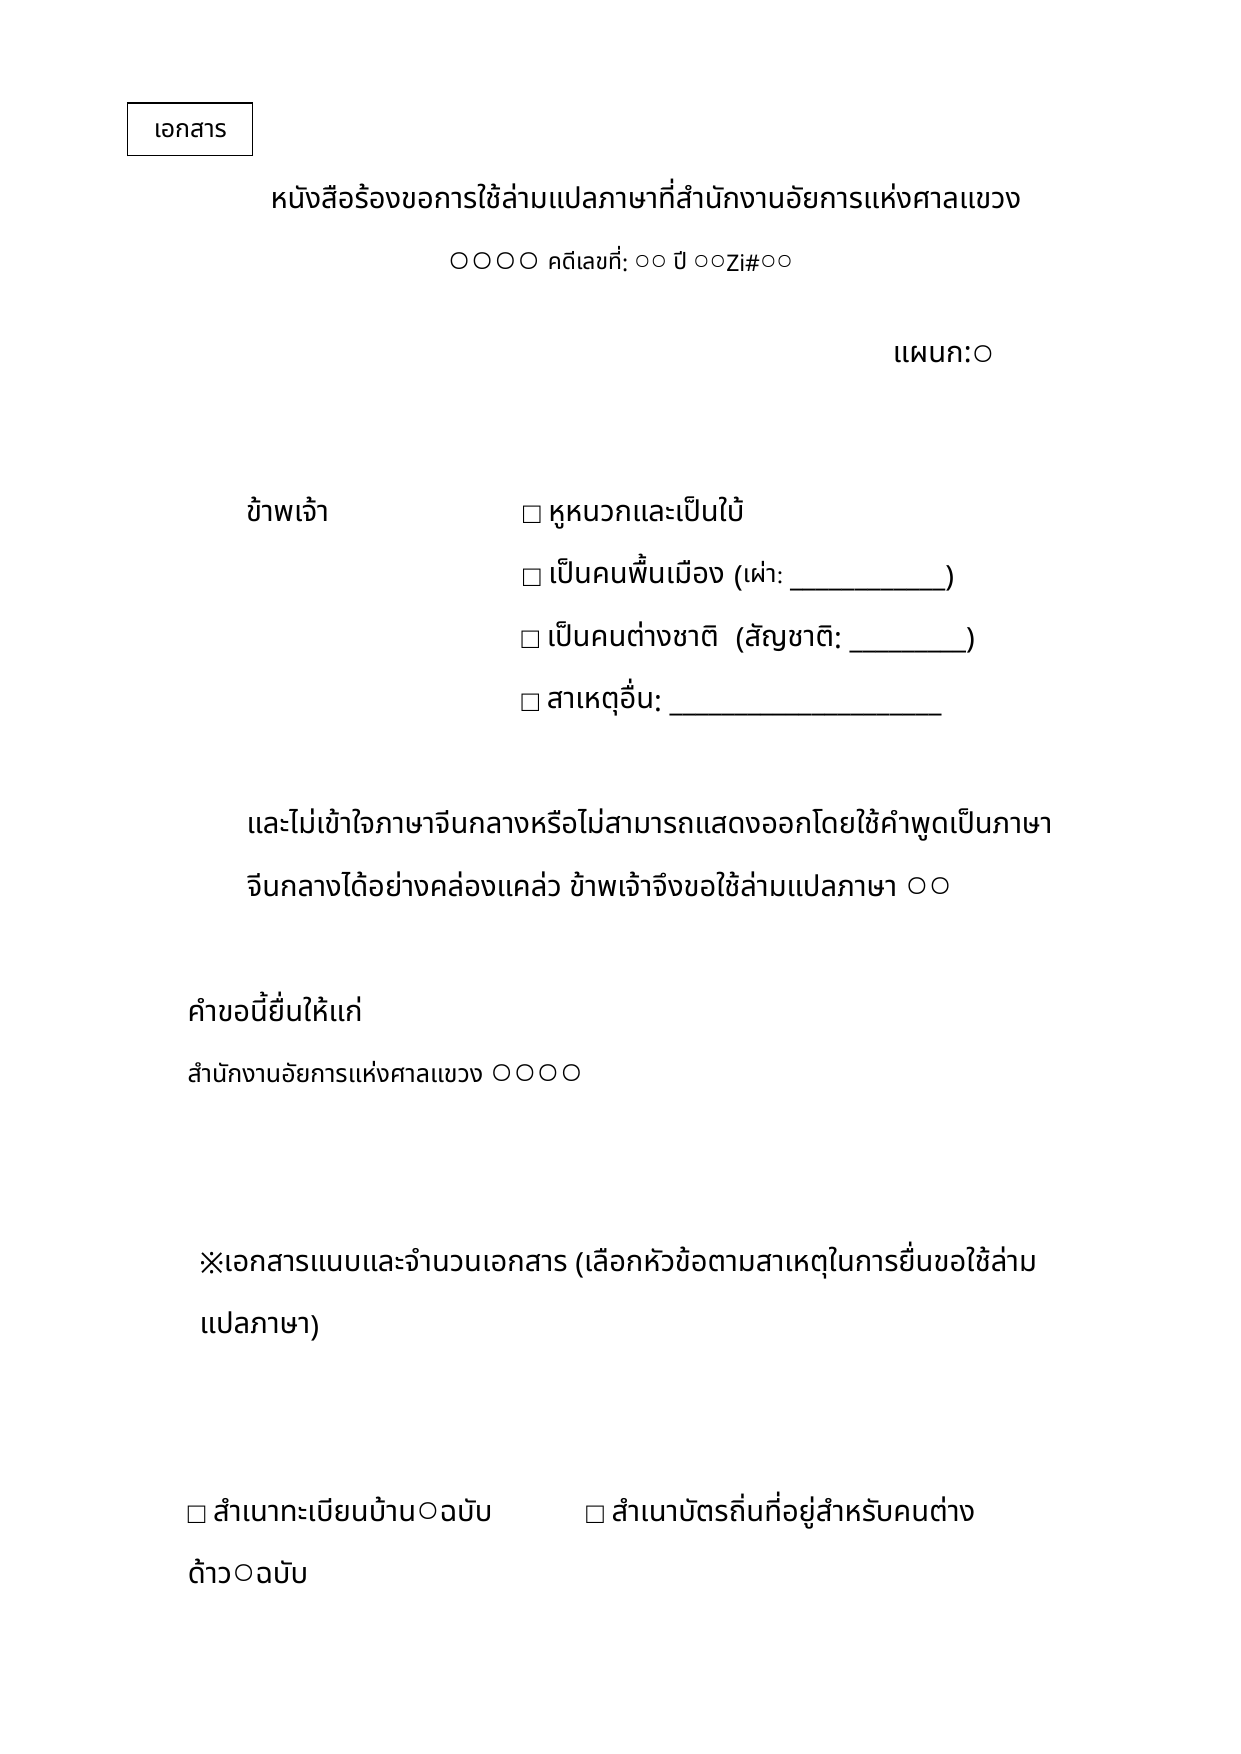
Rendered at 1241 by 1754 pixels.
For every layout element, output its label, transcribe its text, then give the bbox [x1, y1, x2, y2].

text คำขอนี้ยื่นให้แก่ [187, 971, 1053, 1033]
text หนังสือร้องขอการใช้ล่ามแปลภาษาที่สำนักงานอัยการแห่งศาลแขวง  คดีเลขที่:  ปี Zi# [187, 158, 1053, 283]
text สำนักงานอัยการแห่งศาลแขวง  [187, 1033, 1053, 1096]
text [128, 104, 252, 155]
text ข้าพเจ้า □ หูหนวกและเป็นใบ้ [187, 471, 1053, 533]
text □ เป็นคนพื้นเมือง (เผ่า: ____________) [187, 533, 1053, 596]
text ※เอกสารแนบและจำนวนเอกสาร (เลือกหัวข้อตามสาเหตุในการยื่นขอใช้ล่ามแปลภาษา) [199, 1221, 1053, 1346]
text แผนก: [187, 321, 994, 373]
text □ สำเนาทะเบียนบ้านฉบับ □ สำเนาบัตรถิ่นที่อยู่สำหรับคนต่าง ด้าวฉบับ [188, 1471, 1053, 1596]
text □ สาเหตุอื่น: _____________________ [187, 658, 1053, 721]
text และไม่เข้าใจภาษาจีนกลางหรือไม่สามารถแสดงออกโดยใช้คำพูดเป็นภาษาจีนกลางได้อย่างคล่องแคล่ว ข้าพเจ้าจึงขอใช้ล่ามแปลภาษา  [246, 783, 1053, 908]
text □ เป็นคนต่างชาติ (สัญชาติ: _________) [187, 596, 1053, 658]
text เอกสารแนบ [143, 111, 236, 147]
